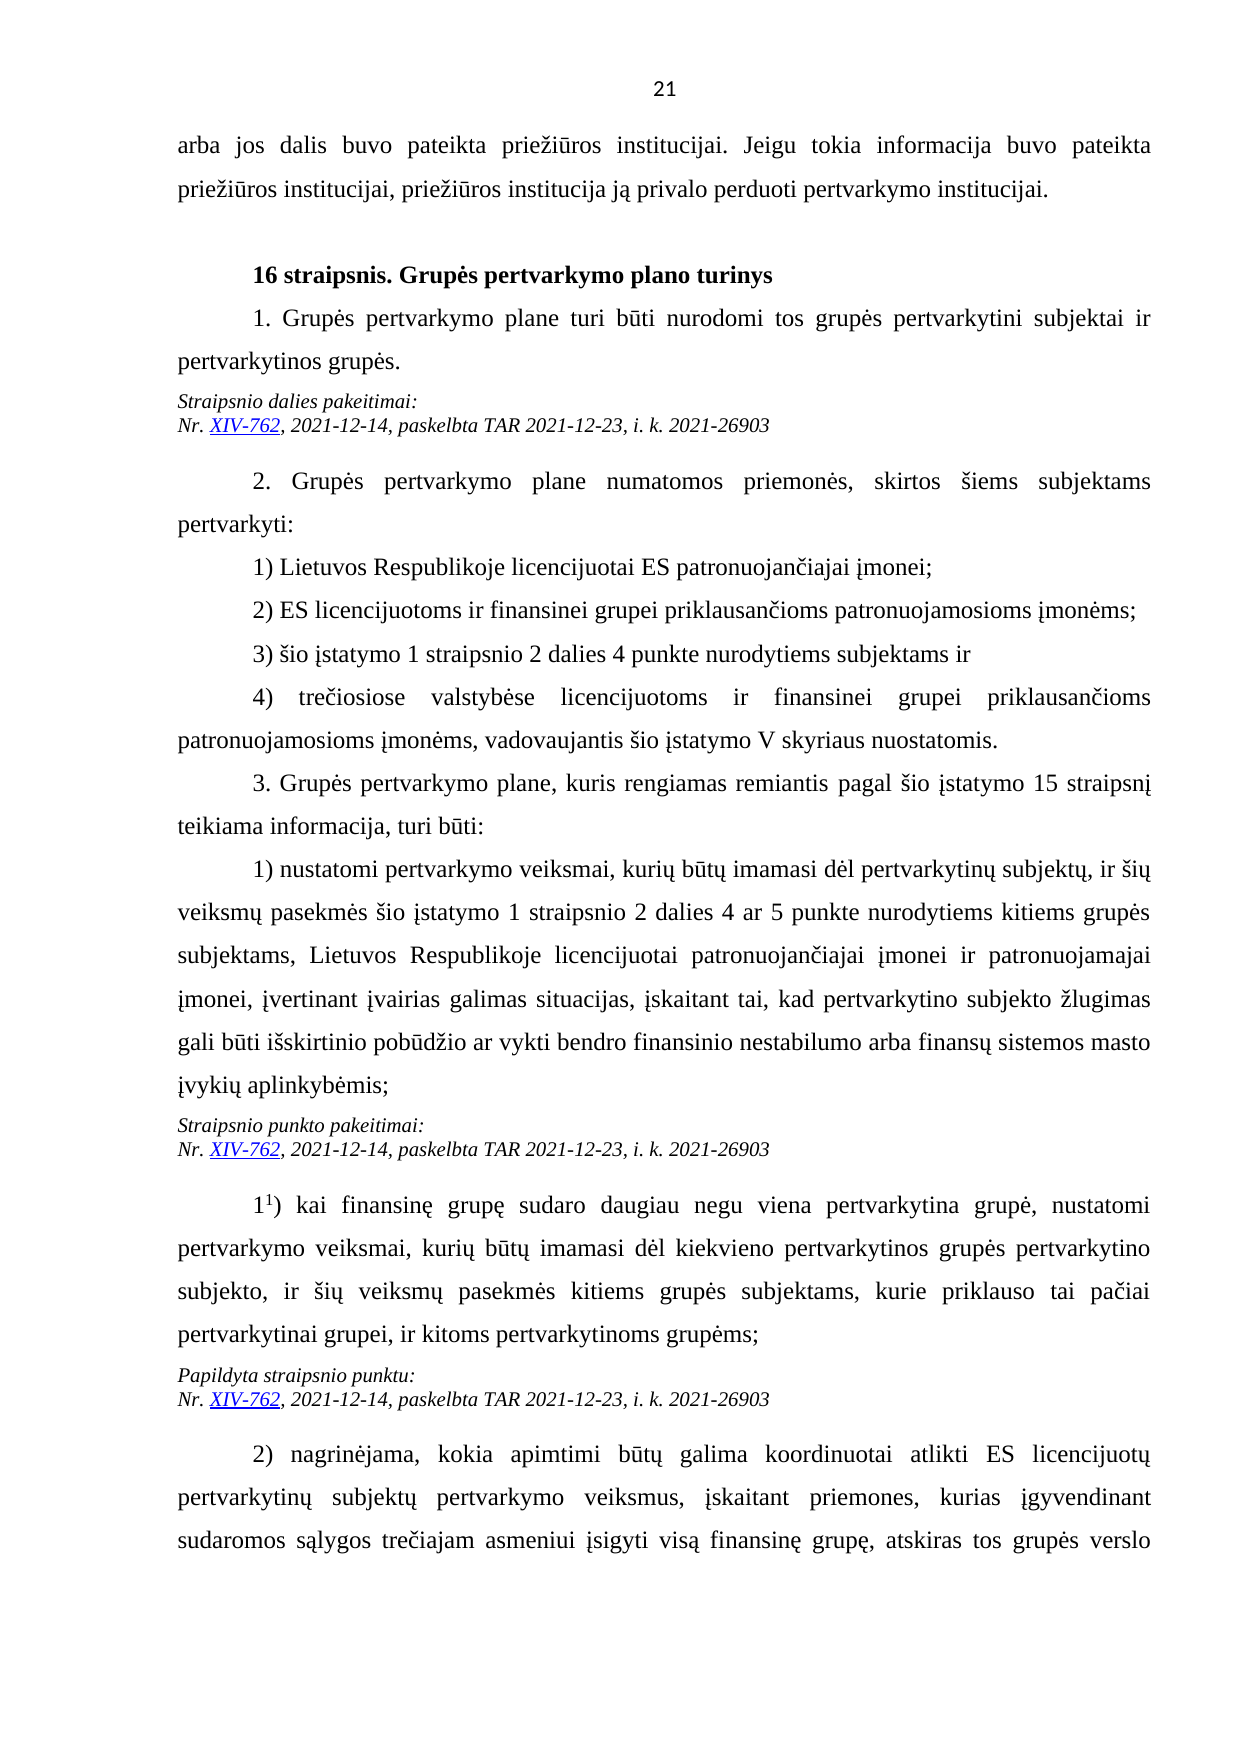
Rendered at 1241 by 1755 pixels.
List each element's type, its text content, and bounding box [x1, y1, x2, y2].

text 4) trečiosiose valstybėse licencijuotoms ir finansinei grupei priklausančioms patronuojamosioms įmonėms, vadovaujantis šio įstatymo V skyriaus nuostatomis. [177, 682, 1152, 754]
text 2) ES licencijuotoms ir finansinei grupei priklausančioms patronuojamosioms įmonėms; [177, 596, 1152, 624]
text 2. Grupės pertvarkymo plane numatomos priemonės, skirtos šiems subjektams pertvarkyti: [177, 466, 1152, 538]
text 16 straipsnis. Grupės pertvarkymo plano turinys [177, 260, 1152, 289]
text 11) kai finansinę grupę sudaro daugiau negu viena pertvarkytina grupė, nustatomi pertvarkymo veiksmai, kurių būtų imamasi dėl kiekvieno pertvarkytinos grupės pertvarkytino subjekto, ir šių veiksmų pasekmės kitiems grupės subjektams, kurie priklauso tai pačiai pertvarkytinai grupei, ir kitoms pertvarkytinoms grupėms; [177, 1190, 1152, 1348]
text Papildyta straipsnio punktu: [177, 1362, 1152, 1387]
text 1. Grupės pertvarkymo plane turi būti nurodomi tos grupės pertvarkytini subjektai ir pertvarkytinos grupės. [177, 303, 1152, 375]
text 1) Lietuvos Respublikoje licencijuotai ES patronuojančiajai įmonei; [177, 552, 1152, 581]
text Nr. XIV-762, 2021-12-14, paskelbta TAR 2021-12-23, i. k. 2021-26903 [177, 413, 1152, 437]
text 2) nagrinėjama, kokia apimtimi būtų galima koordinuotai atlikti ES licencijuotų pertvarkytinų subjektų pertvarkymo veiksmus, įskaitant priemones, kurias įgyvendinant sudaromos sąlygos trečiajam asmeniui įsigyti visą finansinę grupę, atskiras tos grupės verslo [177, 1439, 1152, 1554]
text Straipsnio punkto pakeitimai: [177, 1113, 1152, 1137]
text Straipsnio dalies pakeitimai: [177, 389, 1152, 413]
text Nr. XIV-762, 2021-12-14, paskelbta TAR 2021-12-23, i. k. 2021-26903 [177, 1387, 1152, 1411]
text 1) nustatomi pertvarkymo veiksmai, kurių būtų imamasi dėl pertvarkytinų subjektų, ir šių veiksmų pasekmės šio įstatymo 1 straipsnio 2 dalies 4 ar 5 punkte nurodytiems kitiems grupės subjektams, Lietuvos Respublikoje licencijuotai patronuojančiajai įmonei ir patronuojamajai įmonei, įvertinant įvairias galimas situacijas, įskaitant tai, kad pertvarkytino subjekto žlugimas gali būti išskirtinio pobūdžio ar vykti bendro finansinio nestabilumo arba finansų sistemos masto įvykių aplinkybėmis; [177, 854, 1152, 1099]
text 3) šio įstatymo 1 straipsnio 2 dalies 4 punkte nurodytiems subjektams ir [177, 639, 1152, 667]
text 3. Grupės pertvarkymo plane, kuris rengiamas remiantis pagal šio įstatymo 15 straipsnį teikiama informacija, turi būti: [177, 768, 1152, 840]
text Nr. XIV-762, 2021-12-14, paskelbta TAR 2021-12-23, i. k. 2021-26903 [177, 1137, 1152, 1161]
text arba jos dalis buvo pateikta priežiūros institucijai. Jeigu tokia informacija buvo pateikta priežiūros institucijai, priežiūros institucija ją privalo perduoti pertvarkymo institucijai. [177, 131, 1152, 202]
